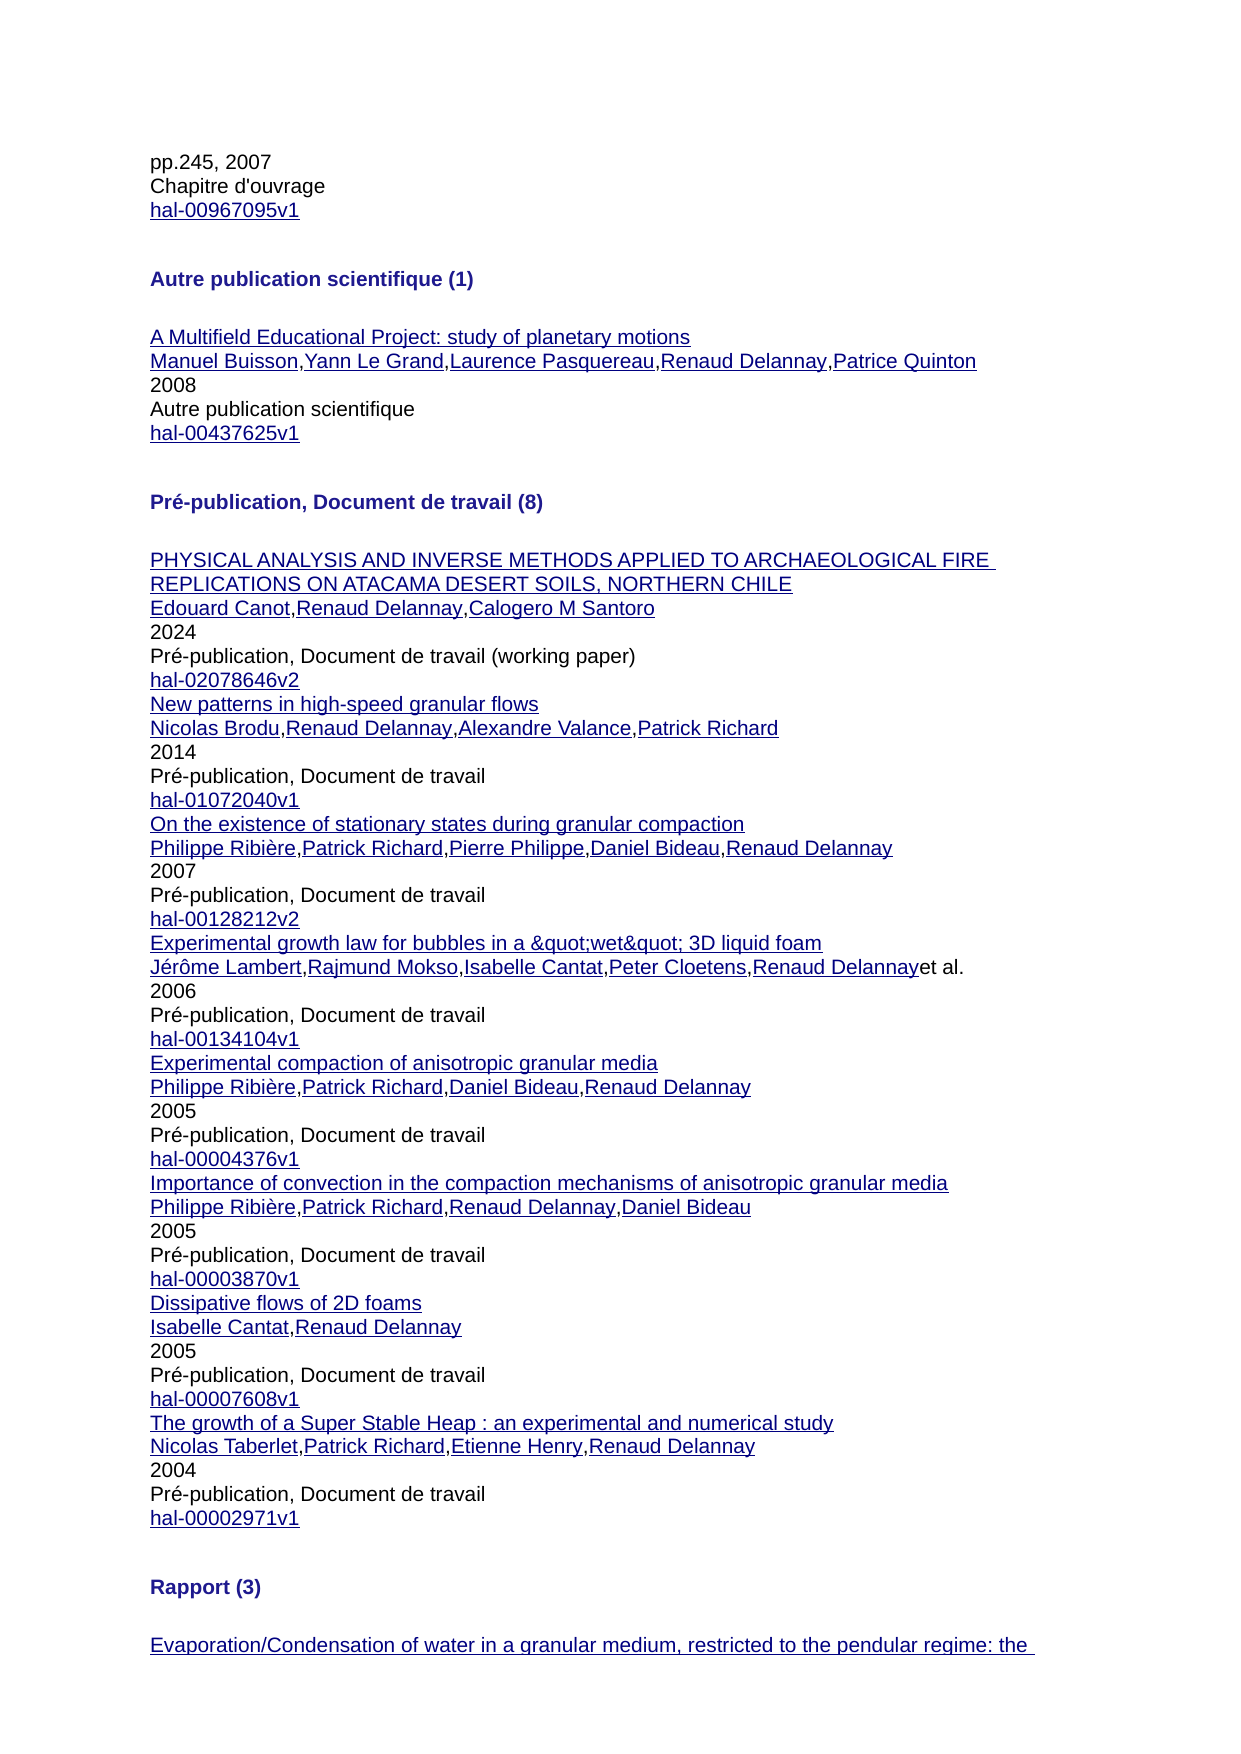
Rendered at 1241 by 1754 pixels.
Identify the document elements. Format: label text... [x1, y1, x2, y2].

table_cell The growth of a Super Stable Heap : an experimental and numerical study Nicolas Taberlet,Patrick Richard,Etienne Henry,Renaud Delannay 2004 Pré-publication, Document de travail hal-00002971v1 [150, 1410, 1090, 1530]
table_header A Multifield Educational Project: study of planetary motions Manuel Buisson,Yann Le Grand,Laurence Pasquereau,Renaud Delannay,Patrice Quinton 2008 Autre publication scientifique hal-00437625v1 [150, 325, 1090, 445]
subtitle Autre publication scientifique (1) [150, 267, 1090, 291]
table_cell pp.245, 2007 Chapitre d'ouvrage hal-00967095v1 [150, 150, 1090, 222]
table_header Evaporation/Condensation of water in a granular medium, restricted to the pendular regime: the [150, 1633, 1090, 1655]
table_cell Dissipative flows of 2D foams Isabelle Cantat,Renaud Delannay 2005 Pré-publication, Document de travail hal-00007608v1 [150, 1291, 1090, 1410]
table_cell Experimental growth law for bubbles in a &quot;wet&quot; 3D liquid foam Jérôme Lambert,Rajmund Mokso,Isabelle Cantat,Peter Cloetens,Renaud Delannayet al. 2006 Pré-publication, Document de travail hal-00134104v1 [150, 931, 1090, 1051]
subtitle Rapport (3) [150, 1575, 1090, 1599]
subtitle Pré-publication, Document de travail (8) [150, 489, 1090, 513]
table_cell New patterns in high-speed granular flows Nicolas Brodu,Renaud Delannay,Alexandre Valance,Patrick Richard 2014 Pré-publication, Document de travail hal-01072040v1 [150, 692, 1090, 811]
table_cell Experimental compaction of anisotropic granular media Philippe Ribière,Patrick Richard,Daniel Bideau,Renaud Delannay 2005 Pré-publication, Document de travail hal-00004376v1 [150, 1051, 1090, 1171]
table_cell Importance of convection in the compaction mechanisms of anisotropic granular media Philippe Ribière,Patrick Richard,Renaud Delannay,Daniel Bideau 2005 Pré-publication, Document de travail hal-00003870v1 [150, 1171, 1090, 1291]
table_cell On the existence of stationary states during granular compaction Philippe Ribière,Patrick Richard,Pierre Philippe,Daniel Bideau,Renaud Delannay 2007 Pré-publication, Document de travail hal-00128212v2 [150, 811, 1090, 931]
table_header PHYSICAL ANALYSIS AND INVERSE METHODS APPLIED TO ARCHAEOLOGICAL FIRE REPLICATIONS ON ATACAMA DESERT SOILS, NORTHERN CHILE Edouard Canot,Renaud Delannay,Calogero M Santoro 2024 Pré-publication, Document de travail (working paper) hal-02078646v2 [150, 548, 1090, 692]
